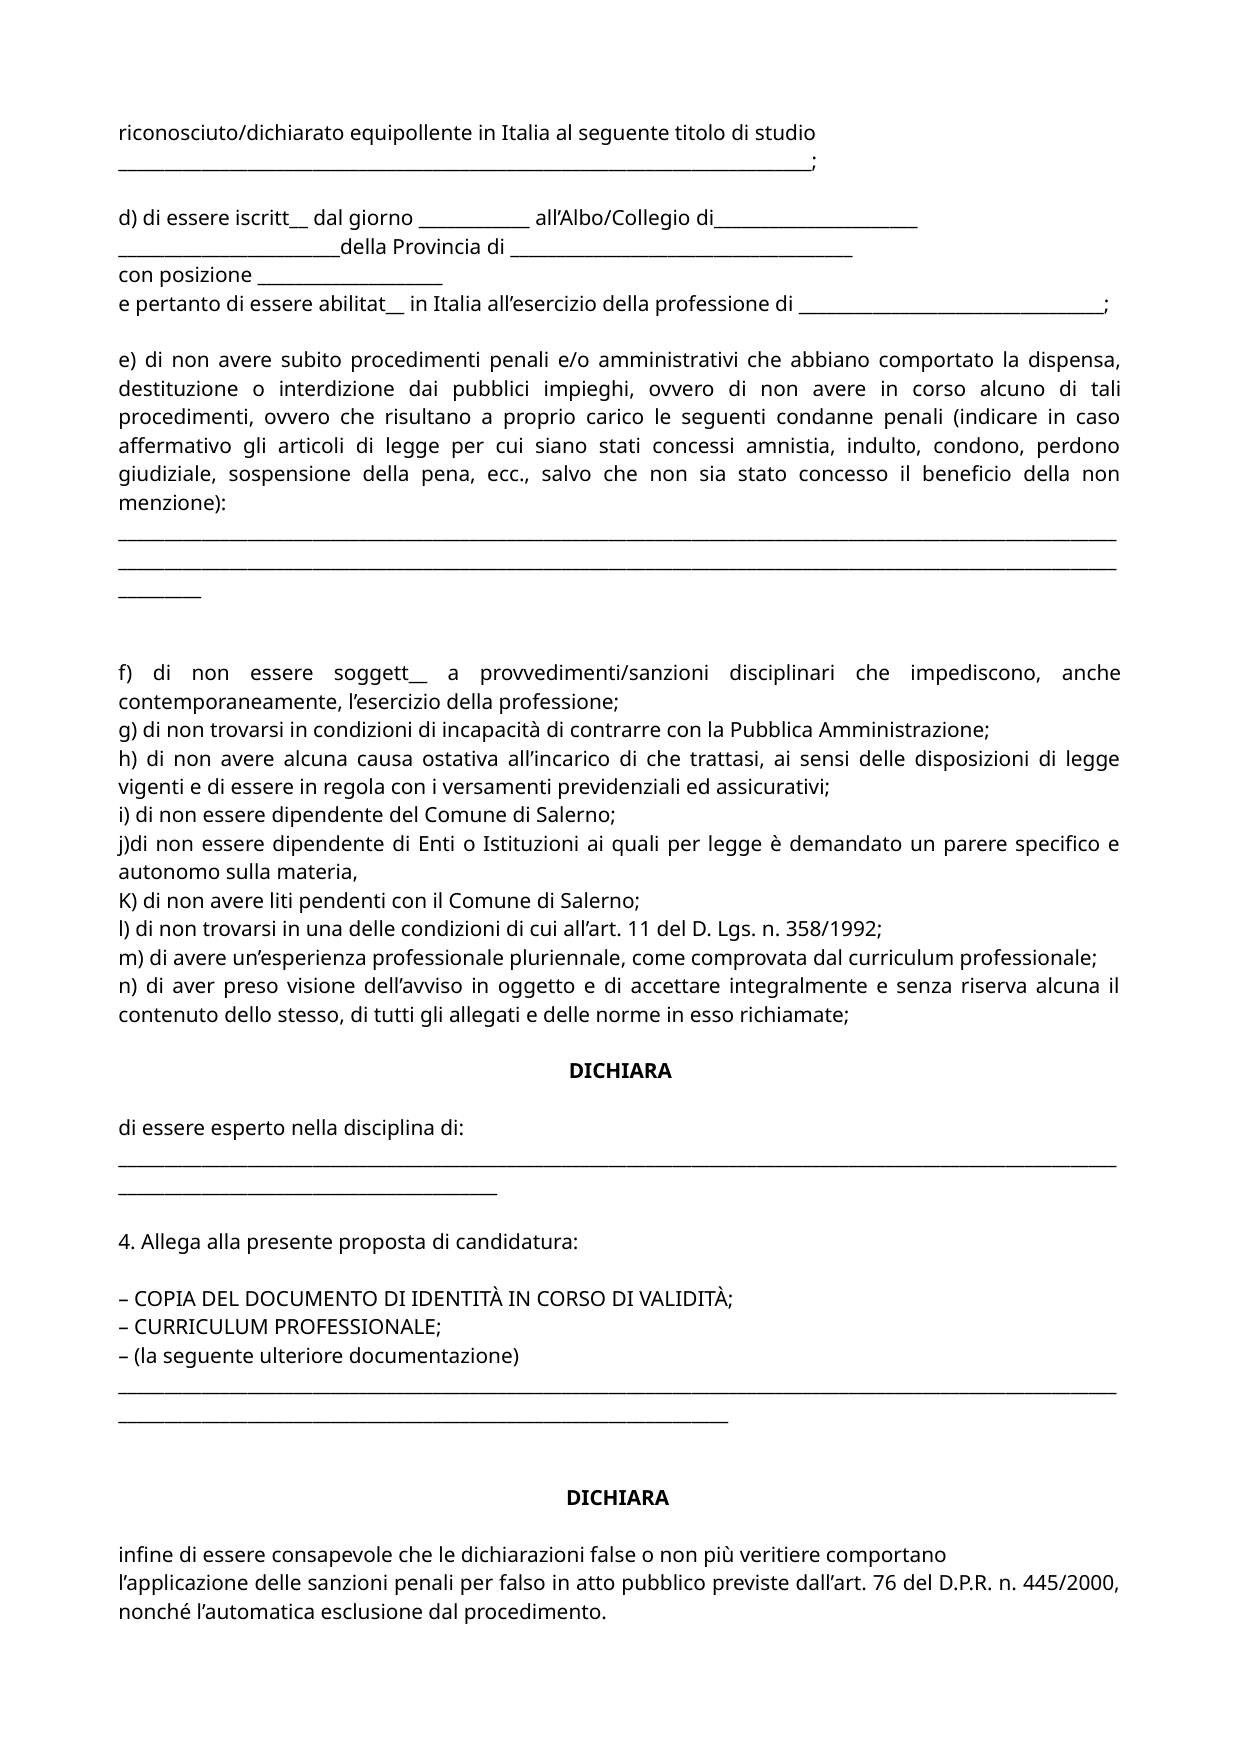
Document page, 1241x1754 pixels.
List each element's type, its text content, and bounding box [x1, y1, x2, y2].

text DICHIARA [118, 1057, 1122, 1085]
text K) di non avere liti pendenti con il Comune di Salerno; [118, 886, 1122, 914]
text riconosciuto/dichiarato equipollente in Italia al seguente titolo di studio ___________________________________________________________________________; [118, 118, 1122, 175]
text – (la seguente ulteriore documentazione) [118, 1341, 1122, 1369]
text DICHIARA [118, 1483, 1122, 1512]
text – CURRICULUM PROFESSIONALE; [118, 1312, 1122, 1341]
text di essere esperto nella disciplina di: [118, 1113, 1122, 1142]
text infine di essere consapevole che le dichiarazioni false o non più veritiere comportano [118, 1540, 1122, 1568]
text i) di non essere dipendente del Comune di Salerno; [118, 801, 1122, 829]
text d) di essere iscritt__ dal giorno ____________ all’Albo/Collegio di______________________ ________________________della Provincia di _____________________________________ [118, 203, 1122, 260]
text – COPIA DEL DOCUMENTO DI IDENTITÀ IN CORSO DI VALIDITÀ; [118, 1284, 1122, 1312]
text m) di avere un’esperienza professionale pluriennale, come comprovata dal curriculum professionale; [118, 943, 1122, 971]
text _____________________________________________________________________________________________________________________________________________________ [118, 1142, 1122, 1199]
text con posizione ____________________ [118, 260, 1122, 289]
text n) di aver preso visione dell’avviso in oggetto e di accettare integralmente e senza riserva alcuna il contenuto dello stesso, di tutti gli allegati e delle norme in esso richiamate; [118, 971, 1122, 1028]
text _________________________________________________________________________________________________________________________________________________________________________________________________________________________________ [118, 516, 1122, 602]
text g) di non trovarsi in condizioni di incapacità di contrarre con la Pubblica Amministrazione; [118, 715, 1122, 744]
text h) di non avere alcuna causa ostativa all’incarico di che trattasi, ai sensi delle disposizioni di legge vigenti e di essere in regola con i versamenti previdenziali ed assicurativi; [118, 744, 1122, 801]
text l’applicazione delle sanzioni penali per falso in atto pubblico previste dall’art. 76 del D.P.R. n. 445/2000, nonché l’automatica esclusione dal procedimento. [118, 1568, 1122, 1625]
text e pertanto di essere abilitat__ in Italia all’esercizio della professione di _________________________________; [118, 289, 1122, 317]
text e) di non avere subito procedimenti penali e/o amministrativi che abbiano comportato la dispensa, destituzione o interdizione dai pubblici impieghi, ovvero di non avere in corso alcuno di tali procedimenti, ovvero che risultano a proprio carico le seguenti condanne penali (indicare in caso affermativo gli articoli di legge per cui siano stati concessi amnistia, indulto, condono, perdono giudiziale, sospensione della pena, ecc., salvo che non sia stato concesso il beneficio della non menzione): [118, 346, 1122, 516]
text ______________________________________________________________________________________________________________________________________________________________________________ [118, 1369, 1122, 1426]
text l) di non trovarsi in una delle condizioni di cui all’art. 11 del D. Lgs. n. 358/1992; [118, 914, 1122, 943]
text 4. Allega alla presente proposta di candidatura: [118, 1227, 1122, 1256]
text f) di non essere soggett__ a provvedimenti/sanzioni disciplinari che impediscono, anche contemporaneamente, l’esercizio della professione; [118, 658, 1122, 715]
text j)di non essere dipendente di Enti o Istituzioni ai quali per legge è demandato un parere specifico e autonomo sulla materia, [118, 829, 1122, 886]
